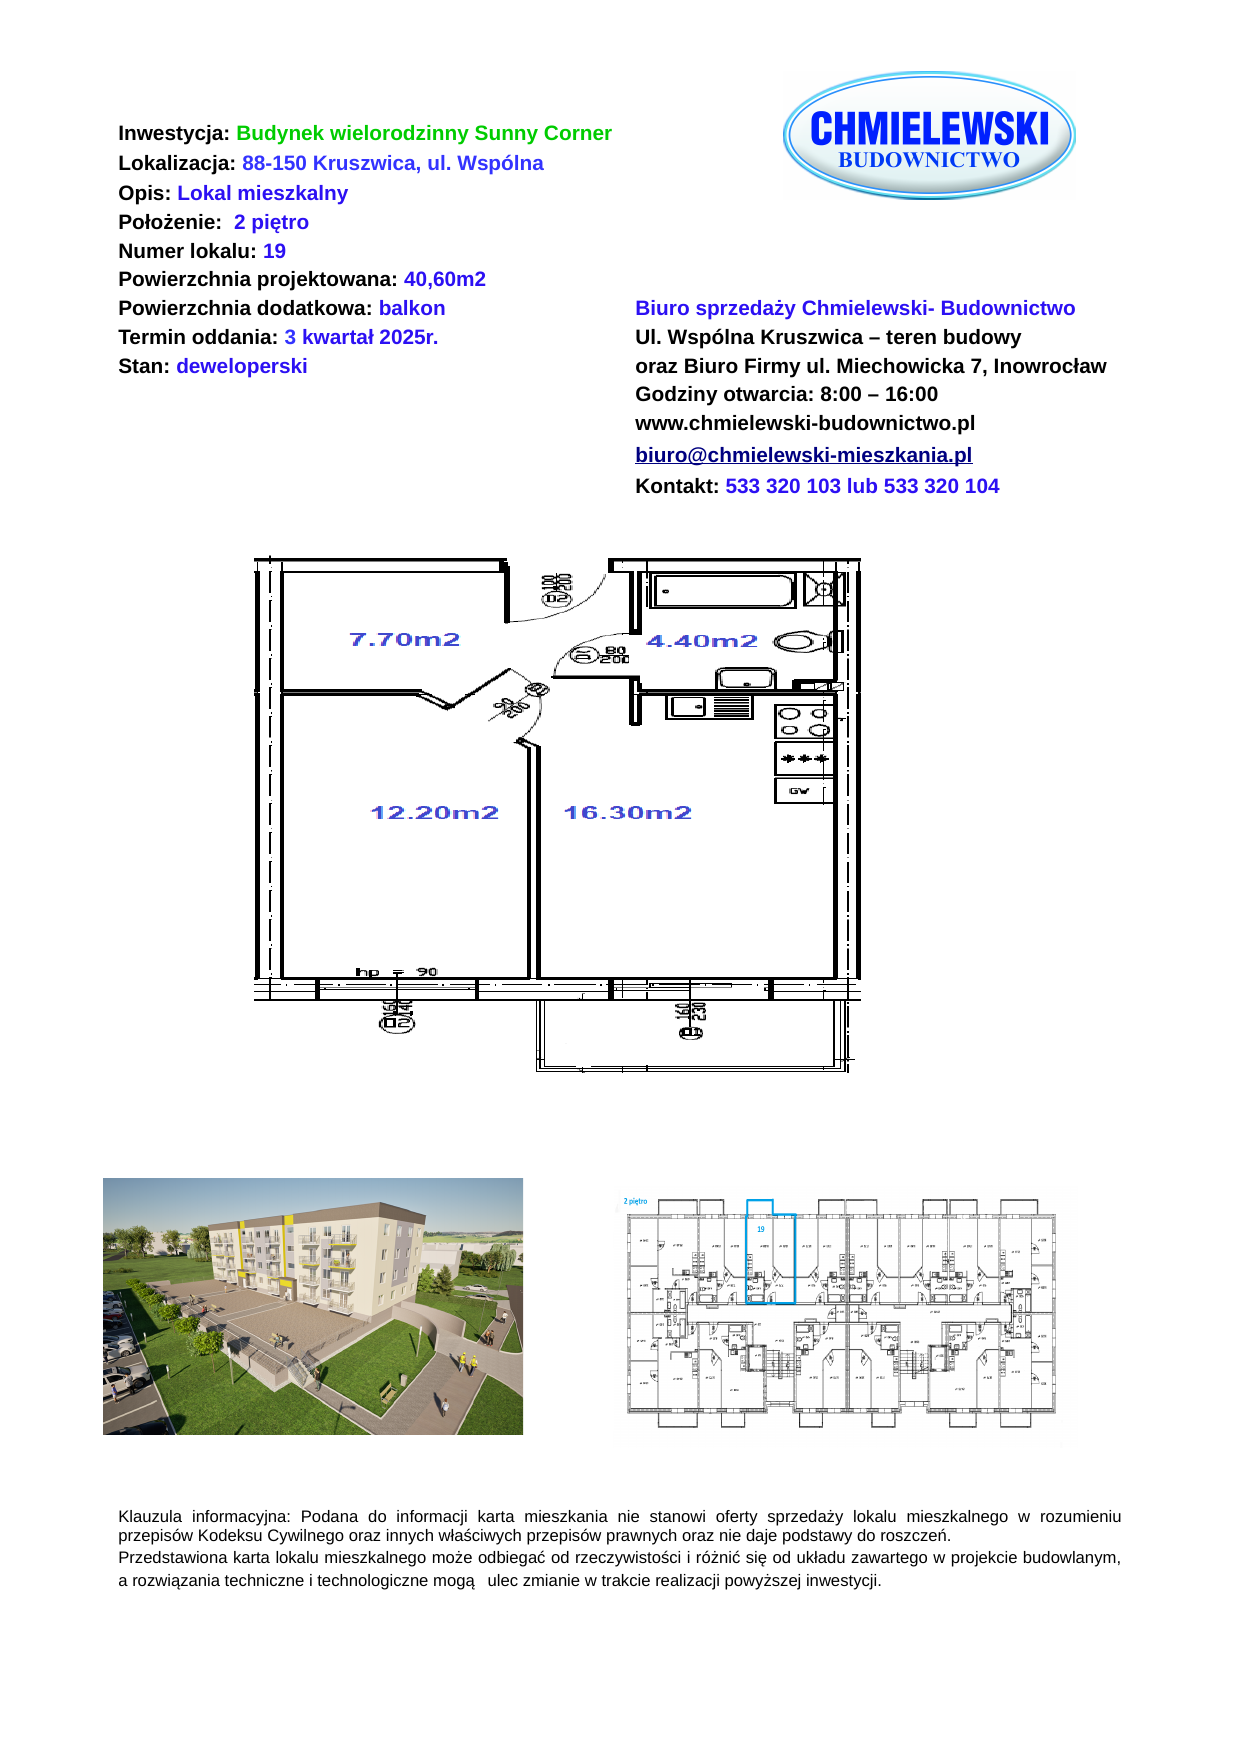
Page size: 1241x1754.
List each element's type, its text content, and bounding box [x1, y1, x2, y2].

text www.chmielewski-budownictwo.pl [118, 411, 1122, 435]
text Położenie: 2 piętro [118, 210, 1122, 234]
picture [103, 1178, 524, 1435]
text Klauzula informacyjna: Podana do informacji karta mieszkania nie stanowi oferty sprzedaży lokalu mieszkalnego w rozumieniu przepisów Kodeksu Cywilnego oraz innych właściwych przepisów prawnych oraz nie daje podstawy do roszczeń. [118, 1507, 1122, 1545]
subtitle [1076, 121, 1122, 145]
text Termin oddania: 3 kwartał 2025r. Ul. Wspólna Kruszwica – teren budowy [118, 325, 1122, 349]
subtitle Lokalizacja: 88-150 Kruszwica, ul. Wspólna [118, 151, 783, 175]
text Stan: deweloperski oraz Biuro Firmy ul. Miechowicka 7, Inowrocław [118, 353, 1122, 377]
picture [613, 1186, 1078, 1448]
text Godziny otwarcia: 8:00 – 16:00 [118, 382, 1122, 406]
subtitle Inwestycja: Budynek wielorodzinny Sunny Corner [118, 121, 783, 145]
subtitle [1076, 151, 1122, 175]
picture [222, 534, 1018, 1113]
text Opis: Lokal mieszkalny [118, 181, 1122, 205]
text biuro@chmielewski-mieszkania.pl [118, 442, 1122, 466]
text Kontakt: 533 320 103 lub 533 320 104 [118, 474, 1122, 498]
text Powierzchnia dodatkowa: balkon Biuro sprzedaży Chmielewski- Budownictwo [118, 296, 1122, 320]
picture [783, 71, 1076, 200]
text Numer lokalu: 19 [118, 238, 1122, 262]
text Przedstawiona karta lokalu mieszkalnego może odbiegać od rzeczywistości i różnić się od układu zawartego w projekcie budowlanym, a rozwiązania techniczne i technologiczne mogą ulec zmianie w trakcie realizacji powyższej inwestycji. [118, 1548, 1122, 1590]
text Powierzchnia projektowana: 40,60m2 [118, 267, 1122, 291]
